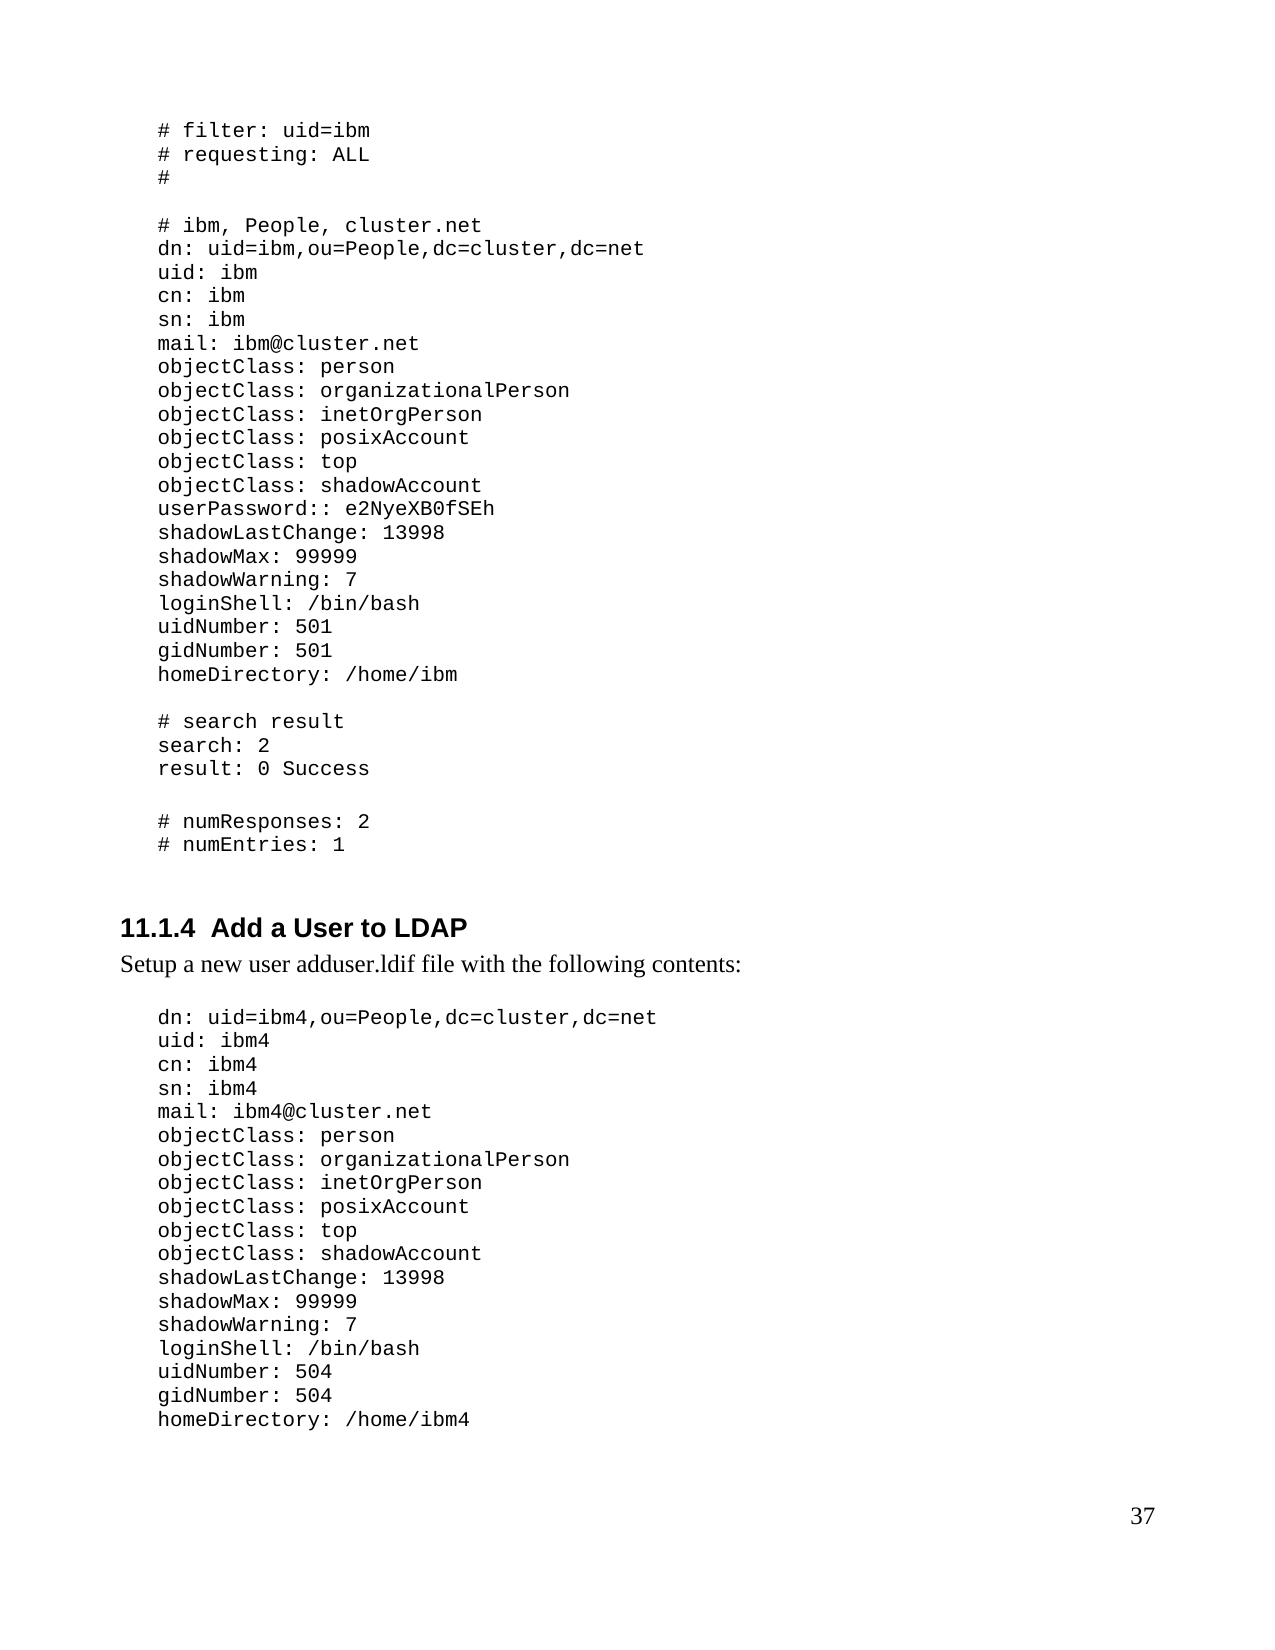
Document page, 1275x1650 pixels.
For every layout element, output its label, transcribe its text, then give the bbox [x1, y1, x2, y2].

text loginShell: /bin/bash [157, 593, 1155, 617]
text objectClass: shadowAccount [157, 1243, 1155, 1267]
text # [157, 167, 1155, 191]
text shadowLastChange: 13998 [157, 522, 1155, 546]
text userPassword:: e2NyeXB0fSEh [157, 498, 1155, 522]
text objectClass: shadowAccount [157, 475, 1155, 498]
text objectClass: organizationalPerson [157, 380, 1155, 404]
text uid: ibm4 [157, 1031, 1155, 1054]
text cn: ibm [157, 286, 1155, 309]
text dn: uid=ibm4,ou=People,dc=cluster,dc=net [157, 1007, 1155, 1031]
text homeDirectory: /home/ibm [157, 664, 1155, 687]
text homeDirectory: /home/ibm4 [157, 1409, 1155, 1432]
text uidNumber: 504 [157, 1362, 1155, 1385]
text objectClass: posixAccount [157, 427, 1155, 451]
subtitle Add a User to LDAP [120, 912, 1155, 943]
text # numResponses: 2 [157, 811, 1155, 834]
text shadowLastChange: 13998 [157, 1267, 1155, 1291]
text shadowWarning: 7 [157, 569, 1155, 593]
text shadowMax: 99999 [157, 1291, 1155, 1314]
text mail: ibm4@cluster.net [157, 1101, 1155, 1125]
text # filter: uid=ibm [157, 120, 1155, 144]
text Setup a new user adduser.ldif file with the following contents: [120, 949, 1155, 978]
text gidNumber: 504 [157, 1385, 1155, 1409]
text shadowWarning: 7 [157, 1314, 1155, 1338]
text objectClass: inetOrgPerson [157, 1172, 1155, 1196]
text mail: ibm@cluster.net [157, 333, 1155, 356]
text sn: ibm4 [157, 1078, 1155, 1101]
text sn: ibm [157, 309, 1155, 333]
text # search result [157, 711, 1155, 735]
text gidNumber: 501 [157, 640, 1155, 664]
text objectClass: organizationalPerson [157, 1149, 1155, 1172]
text # numEntries: 1 [157, 834, 1155, 858]
text objectClass: person [157, 1125, 1155, 1149]
text search: 2 [157, 735, 1155, 758]
text # ibm, People, cluster.net [157, 214, 1155, 238]
text uidNumber: 501 [157, 617, 1155, 640]
text objectClass: inetOrgPerson [157, 404, 1155, 427]
text result: 0 Success [157, 758, 1155, 782]
text objectClass: top [157, 451, 1155, 475]
text uid: ibm [157, 262, 1155, 286]
text # requesting: ALL [157, 144, 1155, 167]
text objectClass: posixAccount [157, 1196, 1155, 1220]
text objectClass: top [157, 1220, 1155, 1243]
text loginShell: /bin/bash [157, 1338, 1155, 1362]
text shadowMax: 99999 [157, 546, 1155, 569]
text dn: uid=ibm,ou=People,dc=cluster,dc=net [157, 238, 1155, 262]
text objectClass: person [157, 356, 1155, 380]
text cn: ibm4 [157, 1054, 1155, 1078]
